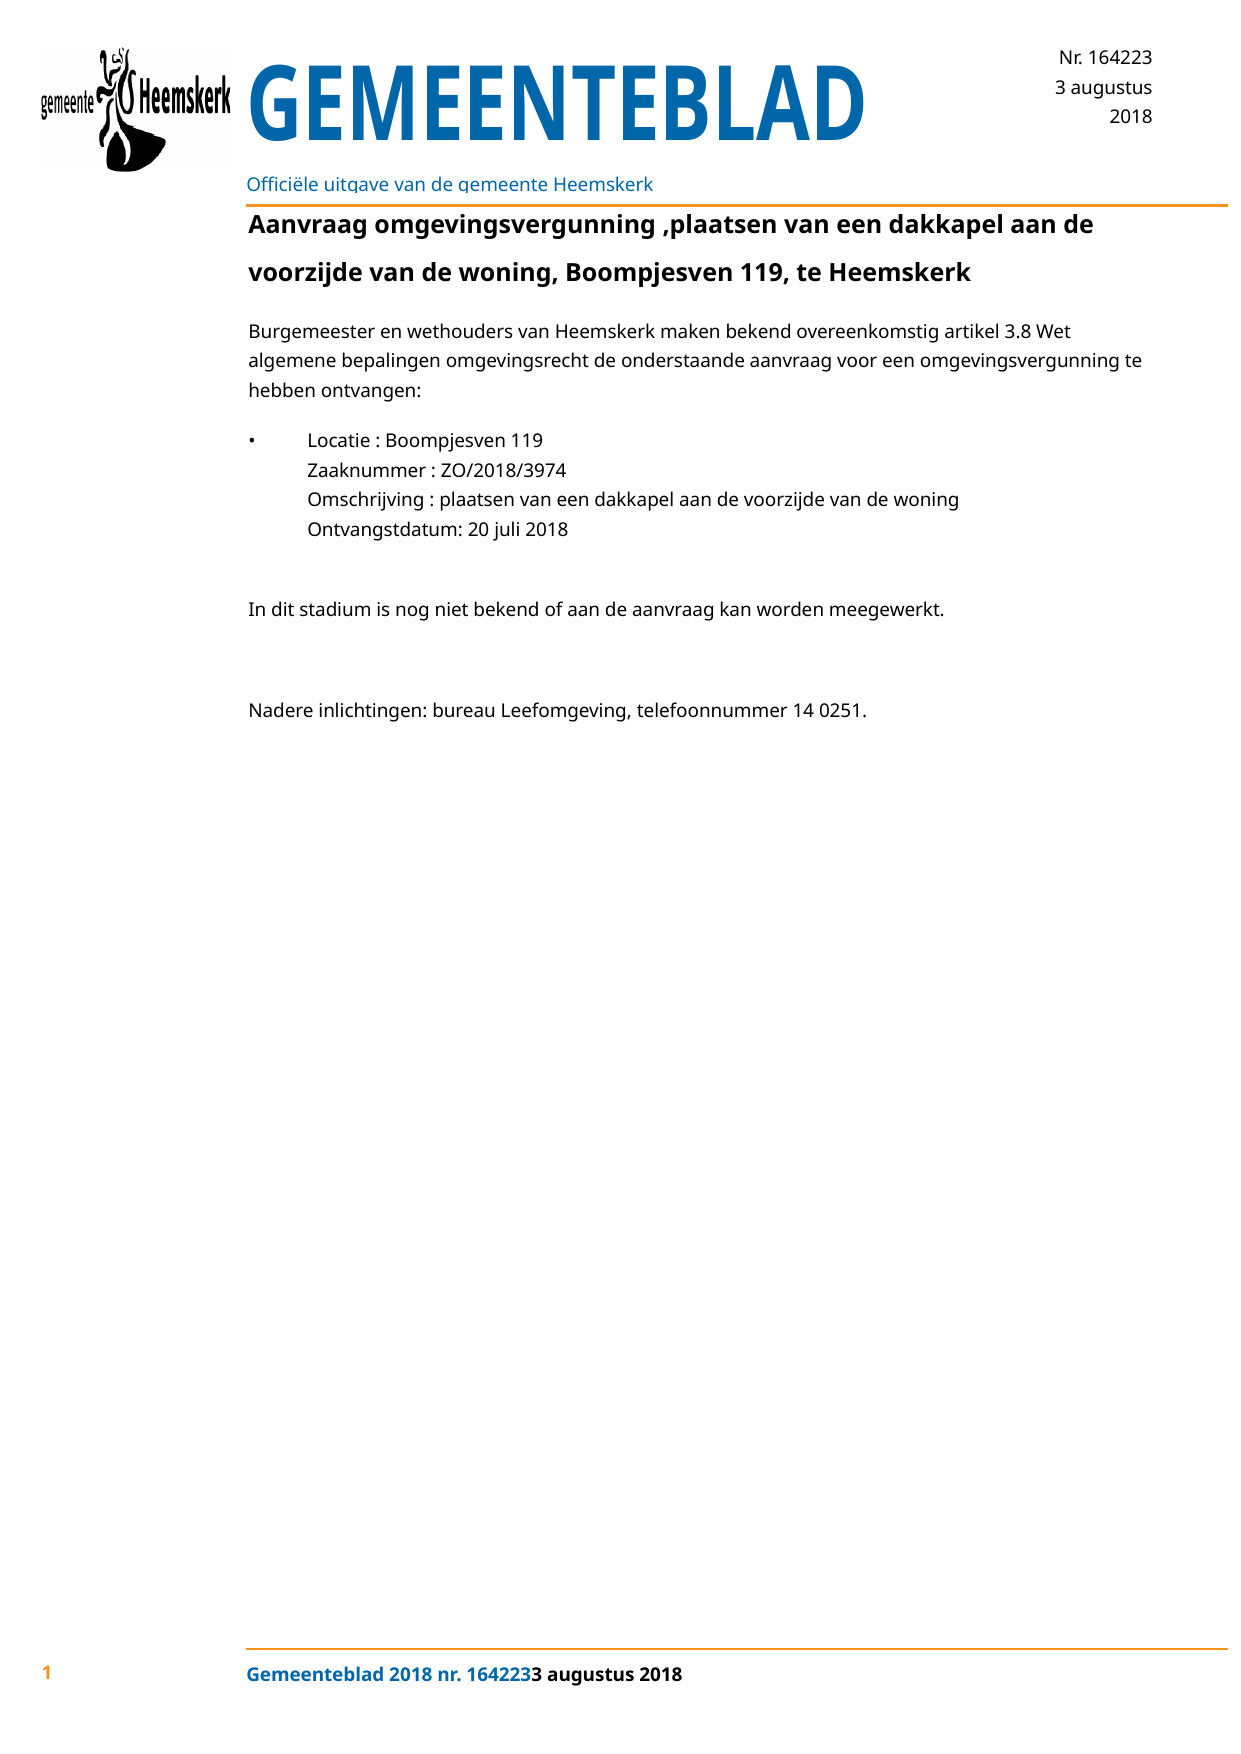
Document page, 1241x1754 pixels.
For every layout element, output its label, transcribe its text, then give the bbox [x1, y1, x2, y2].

text Aanvraag omgevingsvergunning ,plaatsen van een dakkapel aan de voorzijde van de woning, Boompjesven 119, te Heemskerk [248, 207, 1152, 288]
list Locatie : Boompjesven 119 [248, 427, 1152, 453]
list Omschrijving : plaatsen van een dakkapel aan de voorzijde van de woning [248, 487, 1152, 512]
picture [41, 47, 231, 172]
text Nadere inlichtingen: bureau Leefomgeving, telefoonnummer 14 0251. [248, 697, 1152, 723]
text Burgemeester en wethouders van Heemskerk maken bekend overeenkomstig artikel 3.8 Wet algemene bepalingen omgevingsrecht de onderstaande aanvraag voor een omgevingsvergunning te hebben ontvangen: [248, 318, 1152, 403]
list Zaaknummer : ZO/2018/3974 [248, 457, 1152, 483]
text In dit stadium is nog niet bekend of aan de aanvraag kan worden meegewerkt. [248, 596, 1152, 622]
list Ontvangstdatum: 20 juli 2018 [248, 516, 1152, 542]
